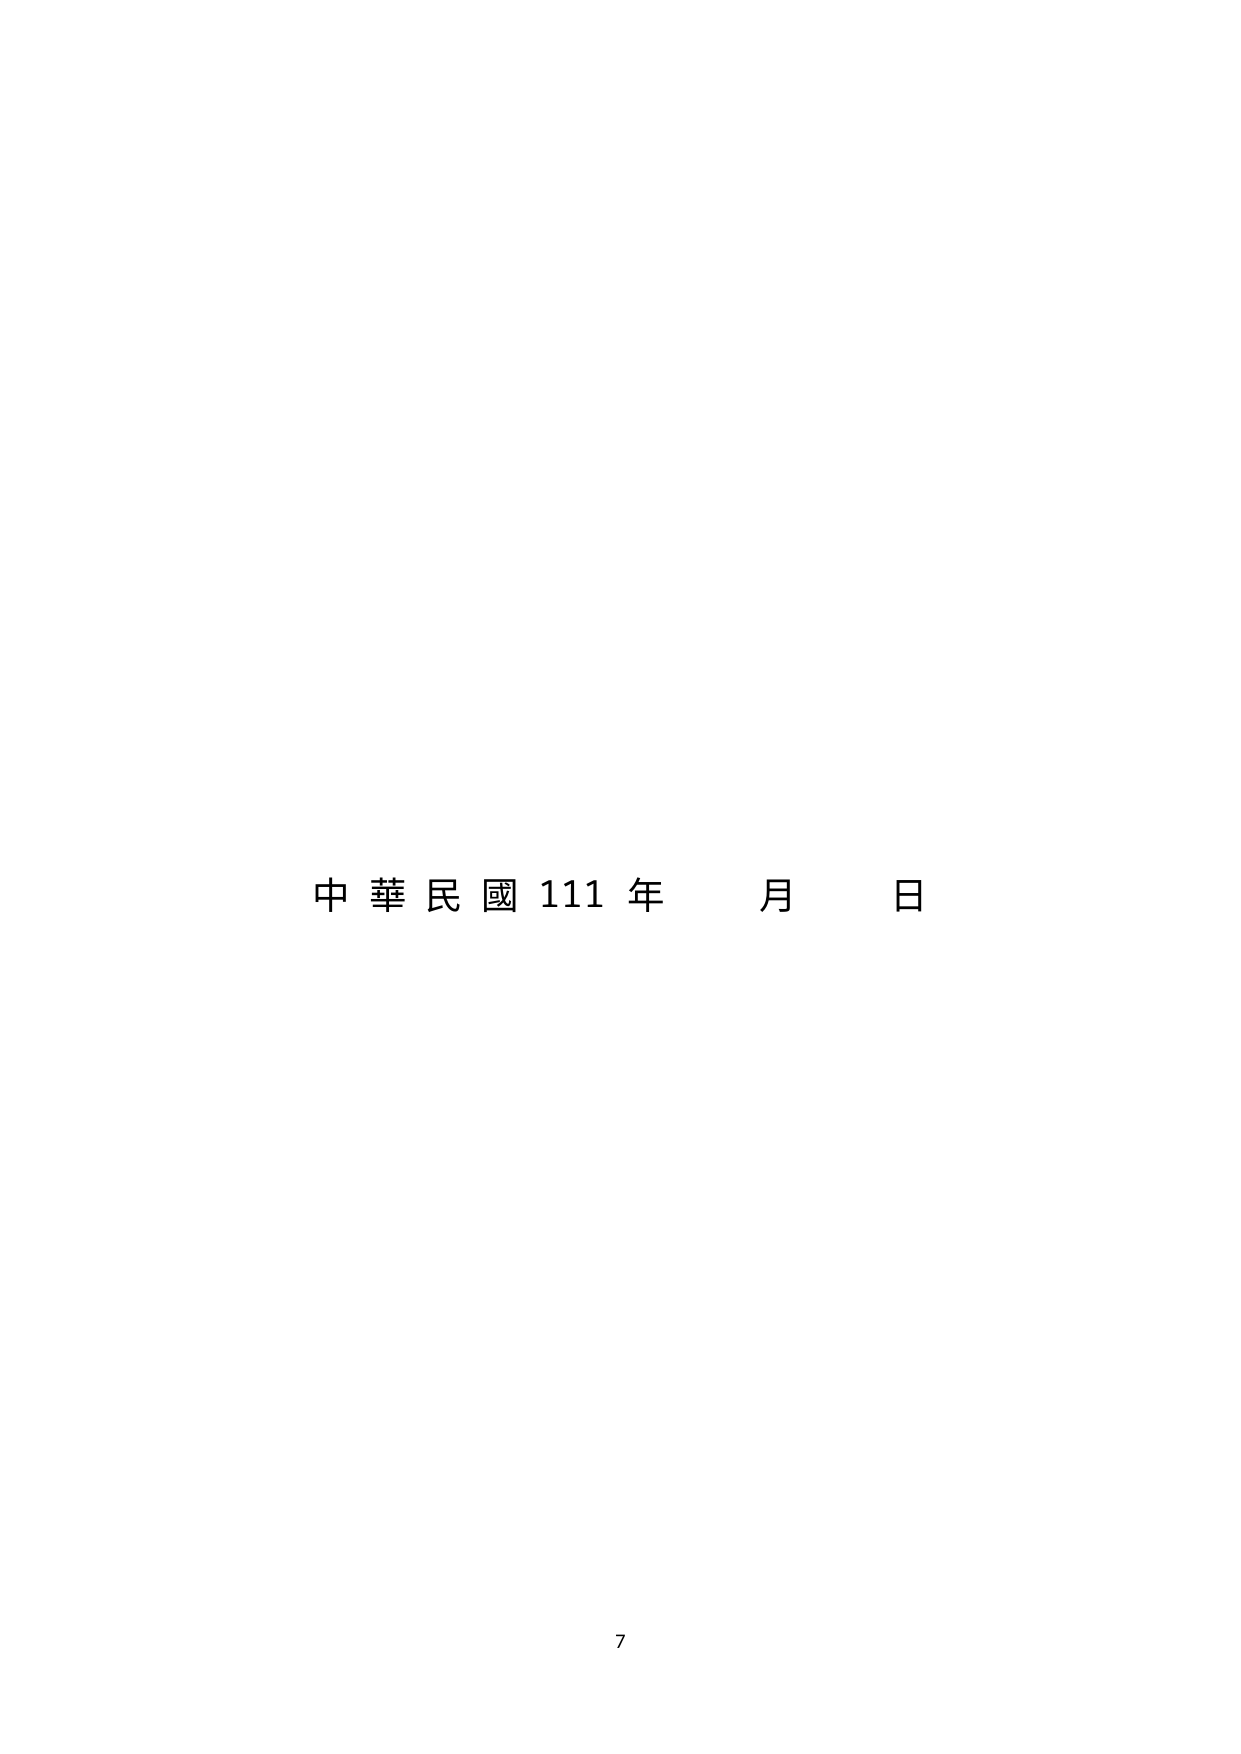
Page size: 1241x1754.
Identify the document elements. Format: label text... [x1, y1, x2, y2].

text 中 華 民 國 111 年 月 日 [75, 852, 1165, 914]
